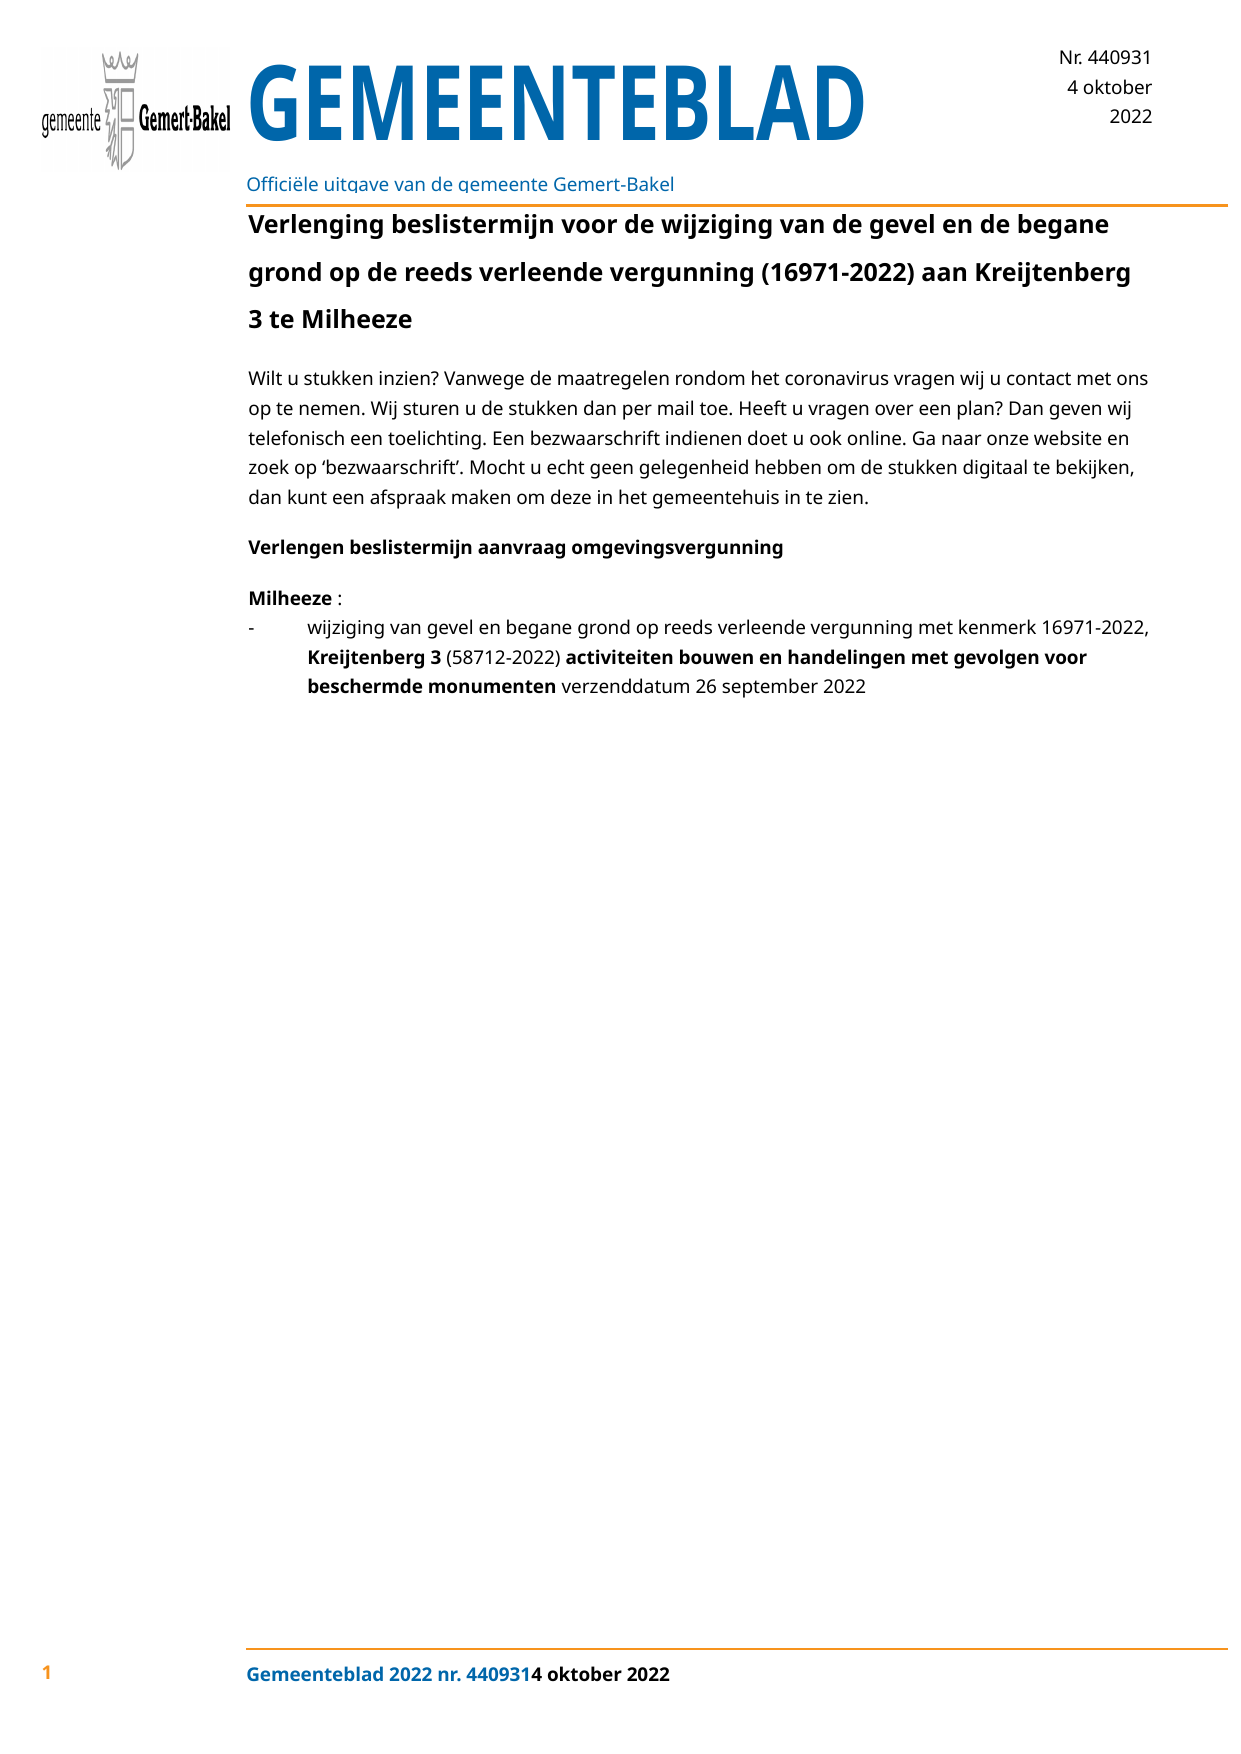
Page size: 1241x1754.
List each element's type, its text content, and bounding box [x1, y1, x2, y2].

text Milheeze : [248, 585, 1152, 610]
text Verlenging beslistermijn voor de wijziging van de gevel en de begane grond op de reeds verleende vergunning (16971-2022) aan Kreijtenberg 3 te Milheeze [248, 207, 1152, 336]
list wijziging van gevel en begane grond op reeds verleende vergunning met kenmerk 16971-2022, Kreijtenberg 3 (58712-2022) activiteiten bouwen en handelingen met gevolgen voor beschermde monumenten verzenddatum 26 september 2022 [248, 614, 1152, 699]
picture [41, 47, 231, 172]
text Wilt u stukken inzien? Vanwege de maatregelen rondom het coronavirus vragen wij u contact met ons op te nemen. Wij sturen u de stukken dan per mail toe. Heeft u vragen over een plan? Dan geven wij telefonisch een toelichting. Een bezwaarschrift indienen doet u ook online. Ga naar onze website en zoek op ‘bezwaarschrift’. Mocht u echt geen gelegenheid hebben om de stukken digitaal te bekijken, dan kunt een afspraak maken om deze in het gemeentehuis in te zien. [248, 366, 1152, 509]
text Verlengen beslistermijn aanvraag omgevingsvergunning [248, 534, 1152, 560]
